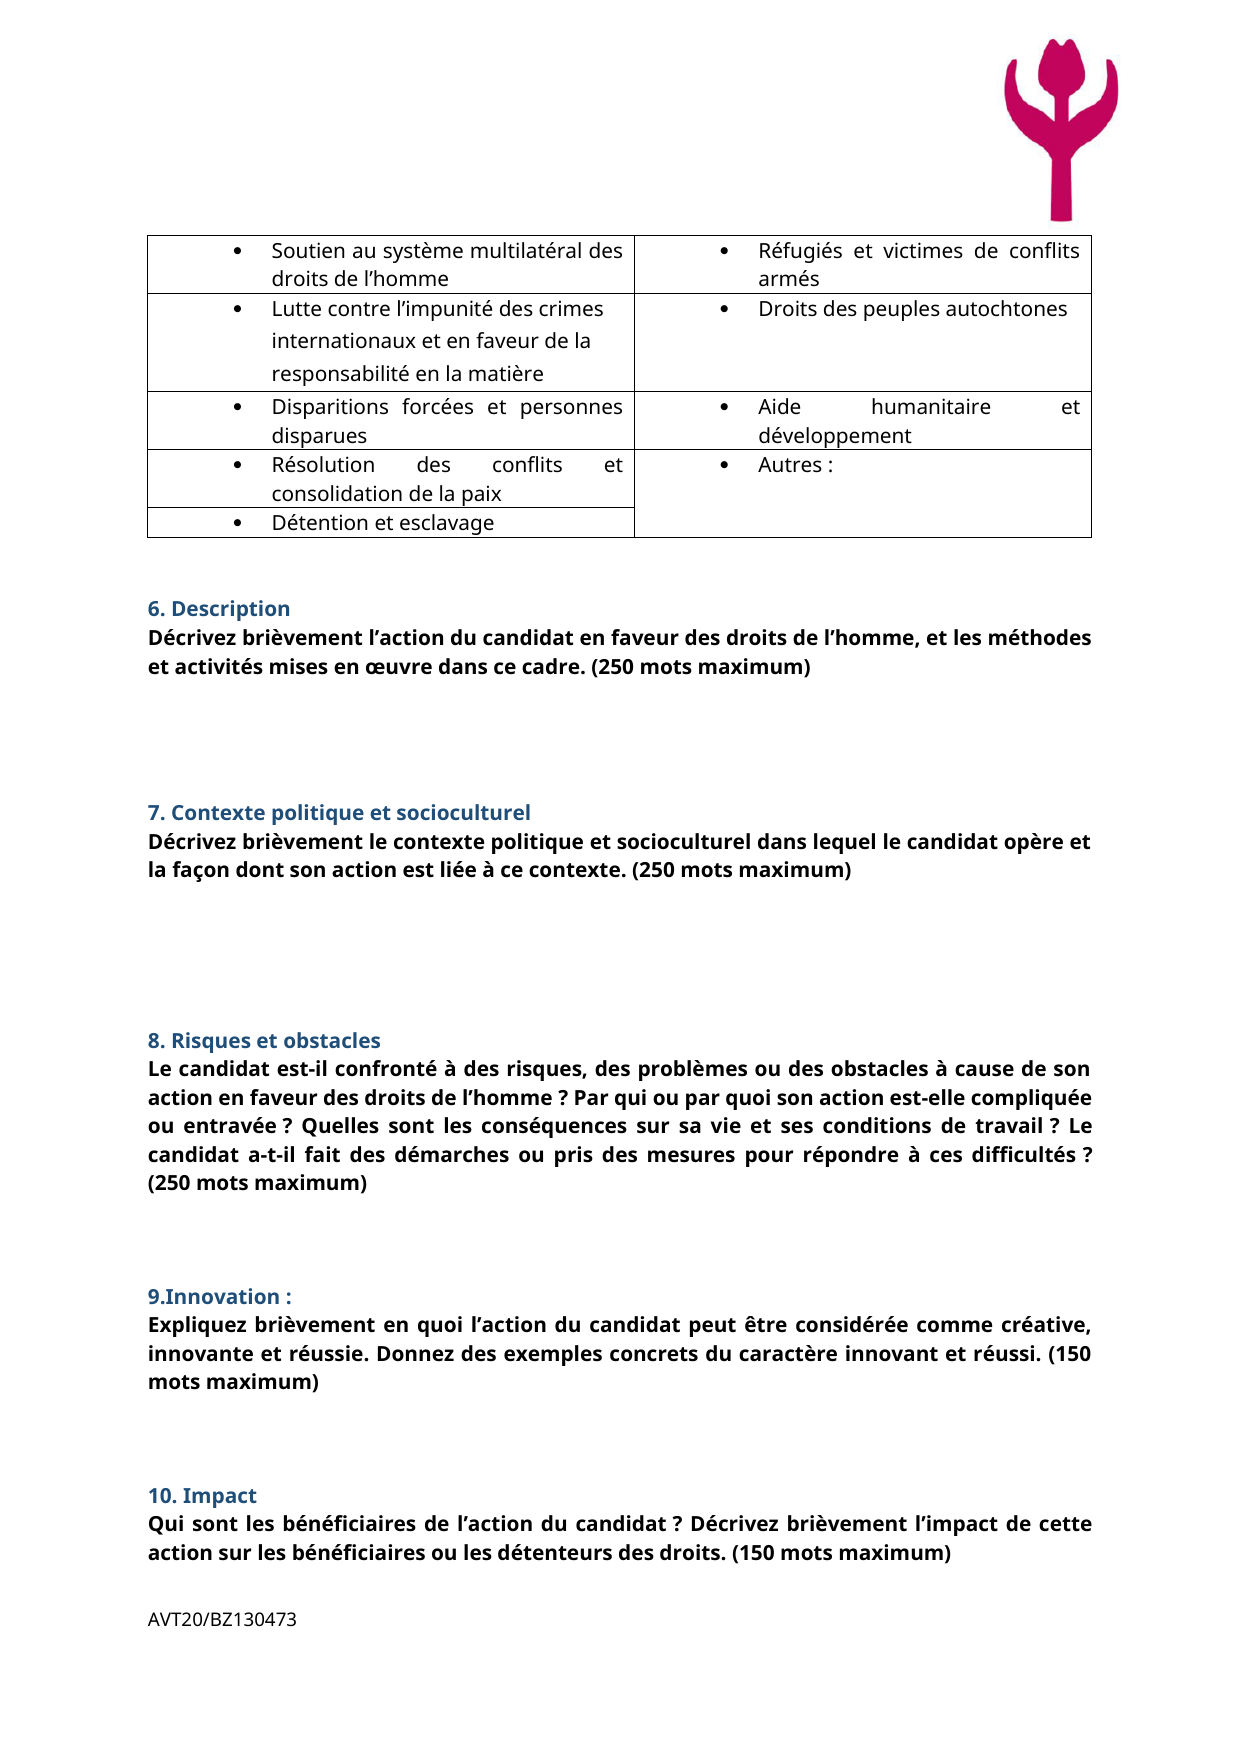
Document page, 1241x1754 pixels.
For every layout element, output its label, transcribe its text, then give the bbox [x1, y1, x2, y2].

text Décrivez brièvement le contexte politique et socioculturel dans lequel le candidat opère et la façon dont son action est liée à ce contexte. (250 mots maximum) [148, 827, 1093, 884]
text Qui sont les bénéficiaires de l’action du candidat ? Décrivez brièvement l’impact de cette action sur les bénéficiaires ou les détenteurs des droits. (150 mots maximum) [148, 1509, 1093, 1566]
table_cell Résolution des conflits et consolidation de la paix [148, 450, 634, 507]
text Le candidat est-il confronté à des risques, des problèmes ou des obstacles à cause de son action en faveur des droits de l’homme ? Par qui ou par quoi son action est-elle compliquée ou entravée ? Quelles sont les conséquences sur sa vie et ses conditions de travail ? Le candidat a-t-il fait des démarches ou pris des mesures pour répondre à ces difficultés ? (250 mots maximum) [148, 1054, 1093, 1197]
table_cell Soutien au système multilatéral des droits de l’homme [148, 236, 634, 293]
text 8. Risques et obstacles [148, 1026, 1093, 1054]
table_cell Réfugiés et victimes de conflits armés [635, 236, 1091, 293]
text 10. Impact [148, 1481, 1093, 1509]
text Décrivez brièvement l’action du candidat en faveur des droits de l’homme, et les méthodes et activités mises en œuvre dans ce cadre. (250 mots maximum) [148, 623, 1093, 681]
table_cell Aide humanitaire et développement [635, 392, 1091, 449]
table_cell Autres : [635, 450, 1091, 537]
text 6. Description [148, 594, 1093, 623]
table_cell Lutte contre l’impunité des crimes internationaux et en faveur de la responsabilité en la matière [148, 294, 634, 391]
table_cell Disparitions forcées et personnes disparues [148, 392, 634, 449]
text Expliquez brièvement en quoi l’action du candidat peut être considérée comme créative, innovante et réussie. Donnez des exemples concrets du caractère innovant et réussi. (150 mots maximum) [148, 1310, 1093, 1396]
text 9.Innovation : [148, 1282, 1093, 1310]
table_cell Détention et esclavage [148, 508, 634, 537]
table_cell Droits des peuples autochtones [635, 294, 1091, 391]
text 7. Contexte politique et socioculturel [148, 798, 1093, 827]
